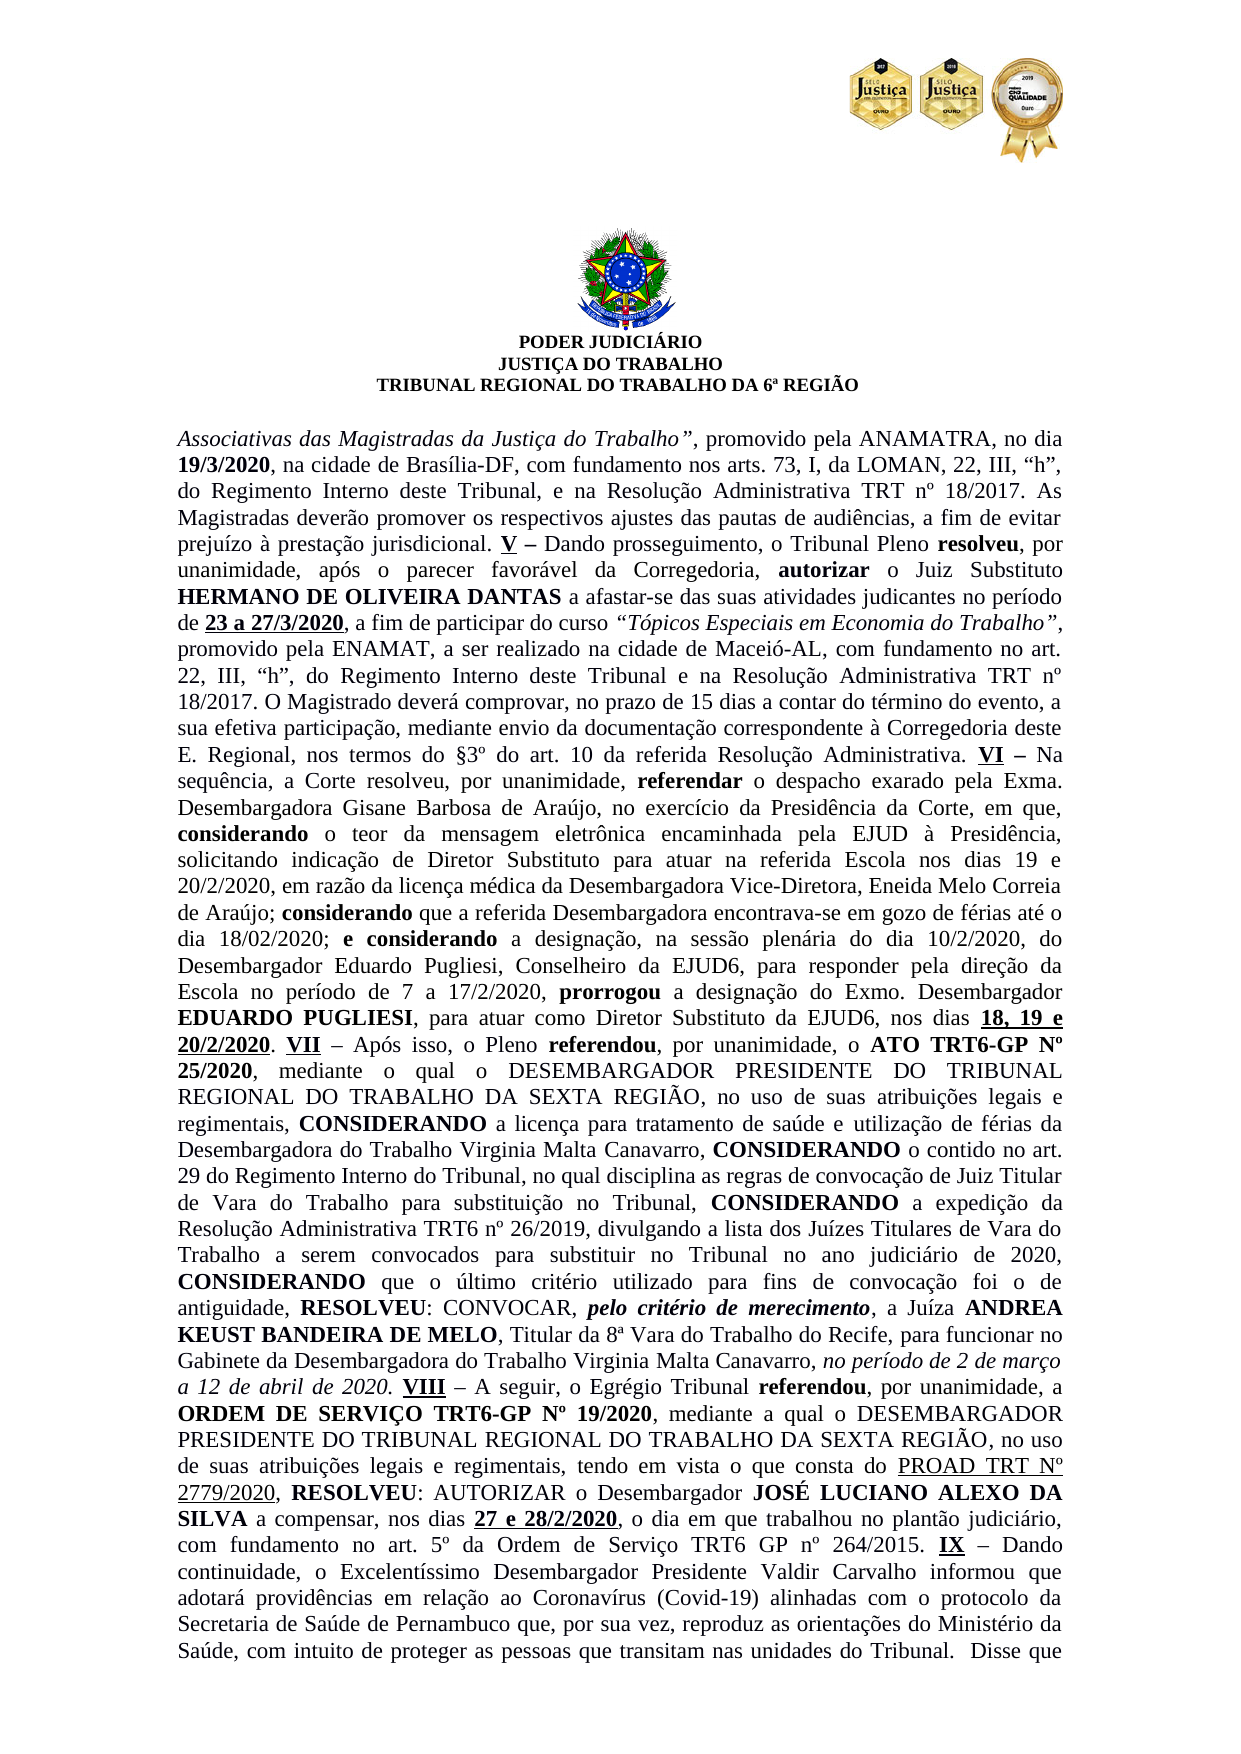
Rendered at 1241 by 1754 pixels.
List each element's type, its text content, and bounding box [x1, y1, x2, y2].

text Associativas das Magistradas da Justiça do Trabalho”, promovido pela ANAMATRA, no dia 19/3/2020, na cidade de Brasília-DF, com fundamento nos arts. 73, I, da LOMAN, 22, III, “h”, do Regimento Interno deste Tribunal, e na Resolução Administrativa TRT nº 18/2017. As Magistradas deverão promover os respectivos ajustes das pautas de audiências, a fim de evitar prejuízo à prestação jurisdicional. V – Dando prosseguimento, o Tribunal Pleno resolveu, por unanimidade, após o parecer favorável da Corregedoria, autorizar o Juiz Substituto HERMANO DE OLIVEIRA DANTAS a afastar-se das suas atividades judicantes no período de 23 a 27/3/2020, a fim de participar do curso “Tópicos Especiais em Economia do Trabalho”, promovido pela ENAMAT, a ser realizado na cidade de Maceió-AL, com fundamento no art. 22, III, “h”, do Regimento Interno deste Tribunal e na Resolução Administrativa TRT nº 18/2017. O Magistrado deverá comprovar, no prazo de 15 dias a contar do término do evento, a sua efetiva participação, mediante envio da documentação correspondente à Corregedoria deste E. Regional, nos termos do §3º do art. 10 da referida Resolução Administrativa. VI – Na sequência, a Corte resolveu, por unanimidade, referendar o despacho exarado pela Exma. Desembargadora Gisane Barbosa de Araújo, no exercício da Presidência da Corte, em que, considerando o teor da mensagem eletrônica encaminhada pela EJUD à Presidência, solicitando indicação de Diretor Substituto para atuar na referida Escola nos dias 19 e 20/2/2020, em razão da licença médica da Desembargadora Vice-Diretora, Eneida Melo Correia de Araújo; considerando que a referida Desembargadora encontrava-se em gozo de férias até o dia 18/02/2020; e considerando a designação, na sessão plenária do dia 10/2/2020, do Desembargador Eduardo Pugliesi, Conselheiro da EJUD6, para responder pela direção da Escola no período de 7 a 17/2/2020, prorrogou a designação do Exmo. Desembargador EDUARDO PUGLIESI, para atuar como Diretor Substituto da EJUD6, nos dias 18, 19 e 20/2/2020. VII – Após isso, o Pleno referendou, por unanimidade, o ATO TRT6-GP Nº 25/2020, mediante o qual o DESEMBARGADOR PRESIDENTE DO TRIBUNAL REGIONAL DO TRABALHO DA SEXTA REGIÃO, no uso de suas atribuições legais e regimentais, CONSIDERANDO a licença para tratamento de saúde e utilização de férias da Desembargadora do Trabalho Virginia Malta Canavarro, CONSIDERANDO o contido no art. 29 do Regimento Interno do Tribunal, no qual disciplina as regras de convocação de Juiz Titular de Vara do Trabalho para substituição no Tribunal, CONSIDERANDO a expedição da Resolução Administrativa TRT6 nº 26/2019, divulgando a lista dos Juízes Titulares de Vara do Trabalho a serem convocados para substituir no Tribunal no ano judiciário de 2020, CONSIDERANDO que o último critério utilizado para fins de convocação foi o de antiguidade, RESOLVEU: CONVOCAR, pelo critério de merecimento, a Juíza ANDREA KEUST BANDEIRA DE MELO, Titular da 8ª Vara do Trabalho do Recife, para funcionar no Gabinete da Desembargadora do Trabalho Virginia Malta Canavarro, no período de 2 de março a 12 de abril de 2020. VIII – A seguir, o Egrégio Tribunal referendou, por unanimidade, a ORDEM DE SERVIÇO TRT6-GP Nº 19/2020, mediante a qual o DESEMBARGADOR PRESIDENTE DO TRIBUNAL REGIONAL DO TRABALHO DA SEXTA REGIÃO, no uso de suas atribuições legais e regimentais, tendo em vista o que consta do PROAD TRT Nº 2779/2020, RESOLVEU: AUTORIZAR o Desembargador JOSÉ LUCIANO ALEXO DA SILVA a compensar, nos dias 27 e 28/2/2020, o dia em que trabalhou no plantão judiciário, com fundamento no art. 5º da Ordem de Serviço TRT6 GP nº 264/2015. IX – Dando continuidade, o Excelentíssimo Desembargador Presidente Valdir Carvalho informou que adotará providências em relação ao Coronavírus (Covid-19) alinhadas com o protocolo da Secretaria de Saúde de Pernambuco que, por sua vez, reproduz as orientações do Ministério da Saúde, com intuito de proteger as pessoas que transitam nas unidades do Tribunal. Disse que [177, 424, 1063, 1663]
